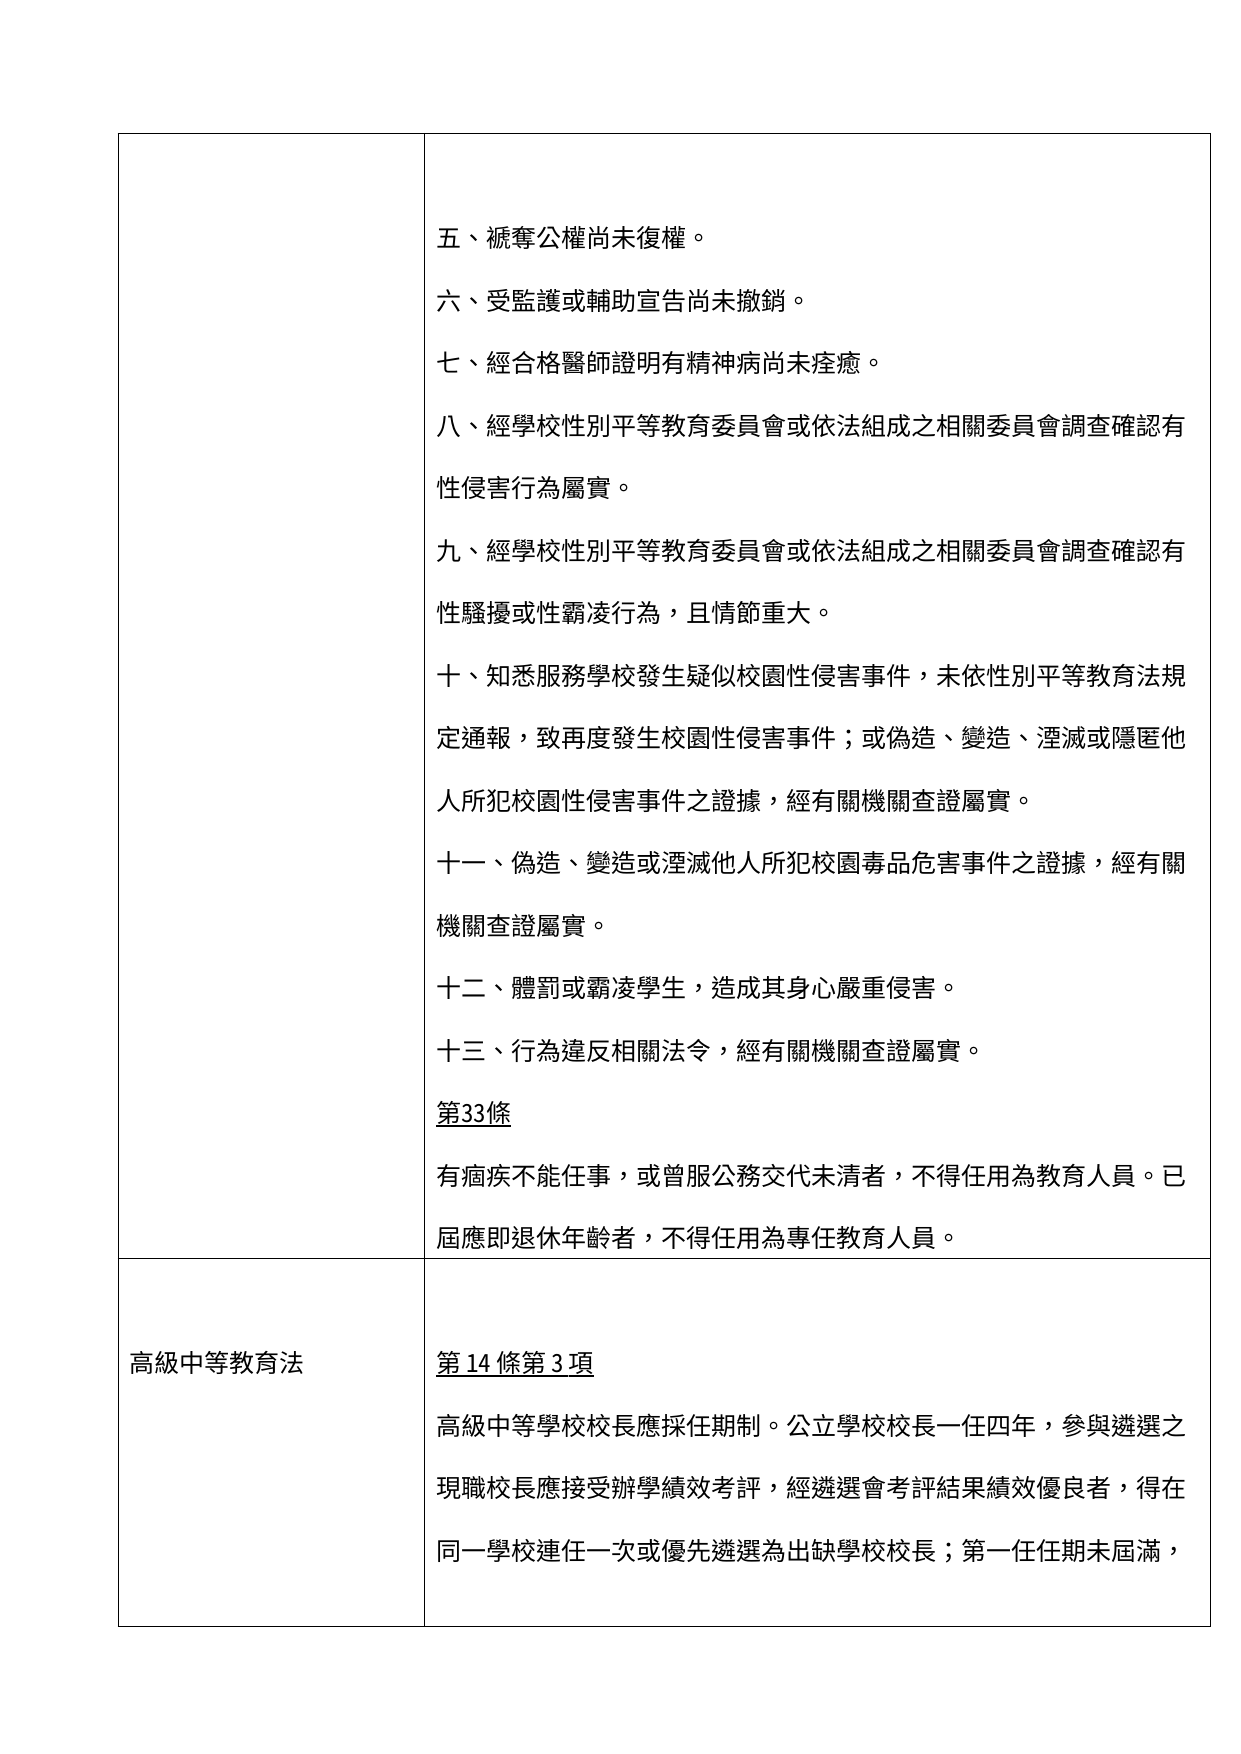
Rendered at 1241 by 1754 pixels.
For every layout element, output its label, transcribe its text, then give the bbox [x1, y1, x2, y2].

table_cell 五、褫奪公權尚未復權。 六、受監護或輔助宣告尚未撤銷。 七、經合格醫師證明有精神病尚未痊癒。 八、經學校性別平等教育委員會或依法組成之相關委員會調查確認有性侵害行為屬實。 九、經學校性別平等教育委員會或依法組成之相關委員會調查確認有性騷擾或性霸凌行為，且情節重大。 十、知悉服務學校發生疑似校園性侵害事件，未依性別平等教育法規定通報，致再度發生校園性侵害事件；或偽造、變造、湮滅或隱匿他人所犯校園性侵害事件之證據，經有關機關查證屬實。 十一、偽造、變造或湮滅他人所犯校園毒品危害事件之證據，經有關機關查證屬實。 十二、體罰或霸凌學生，造成其身心嚴重侵害。 十三、行為違反相關法令，經有關機關查證屬實。 第33條 有痼疾不能任事，或曾服公務交代未清者，不得任用為教育人員。已屆應即退休年齡者，不得任用為專任教育人員。 [425, 134, 1210, 1258]
table_cell [119, 134, 424, 1258]
table_cell 高級中等教育法 [119, 1259, 424, 1626]
table_cell 第14條第3項 高級中等學校校長應採任期制。公立學校校長一任四年，參與遴選之現職校長應接受辦學績效考評，經遴選會考評結果績效優良者，得在同一學校連任一次或優先遴選為出缺學校校長；第一任任期未屆滿， [425, 1259, 1210, 1626]
